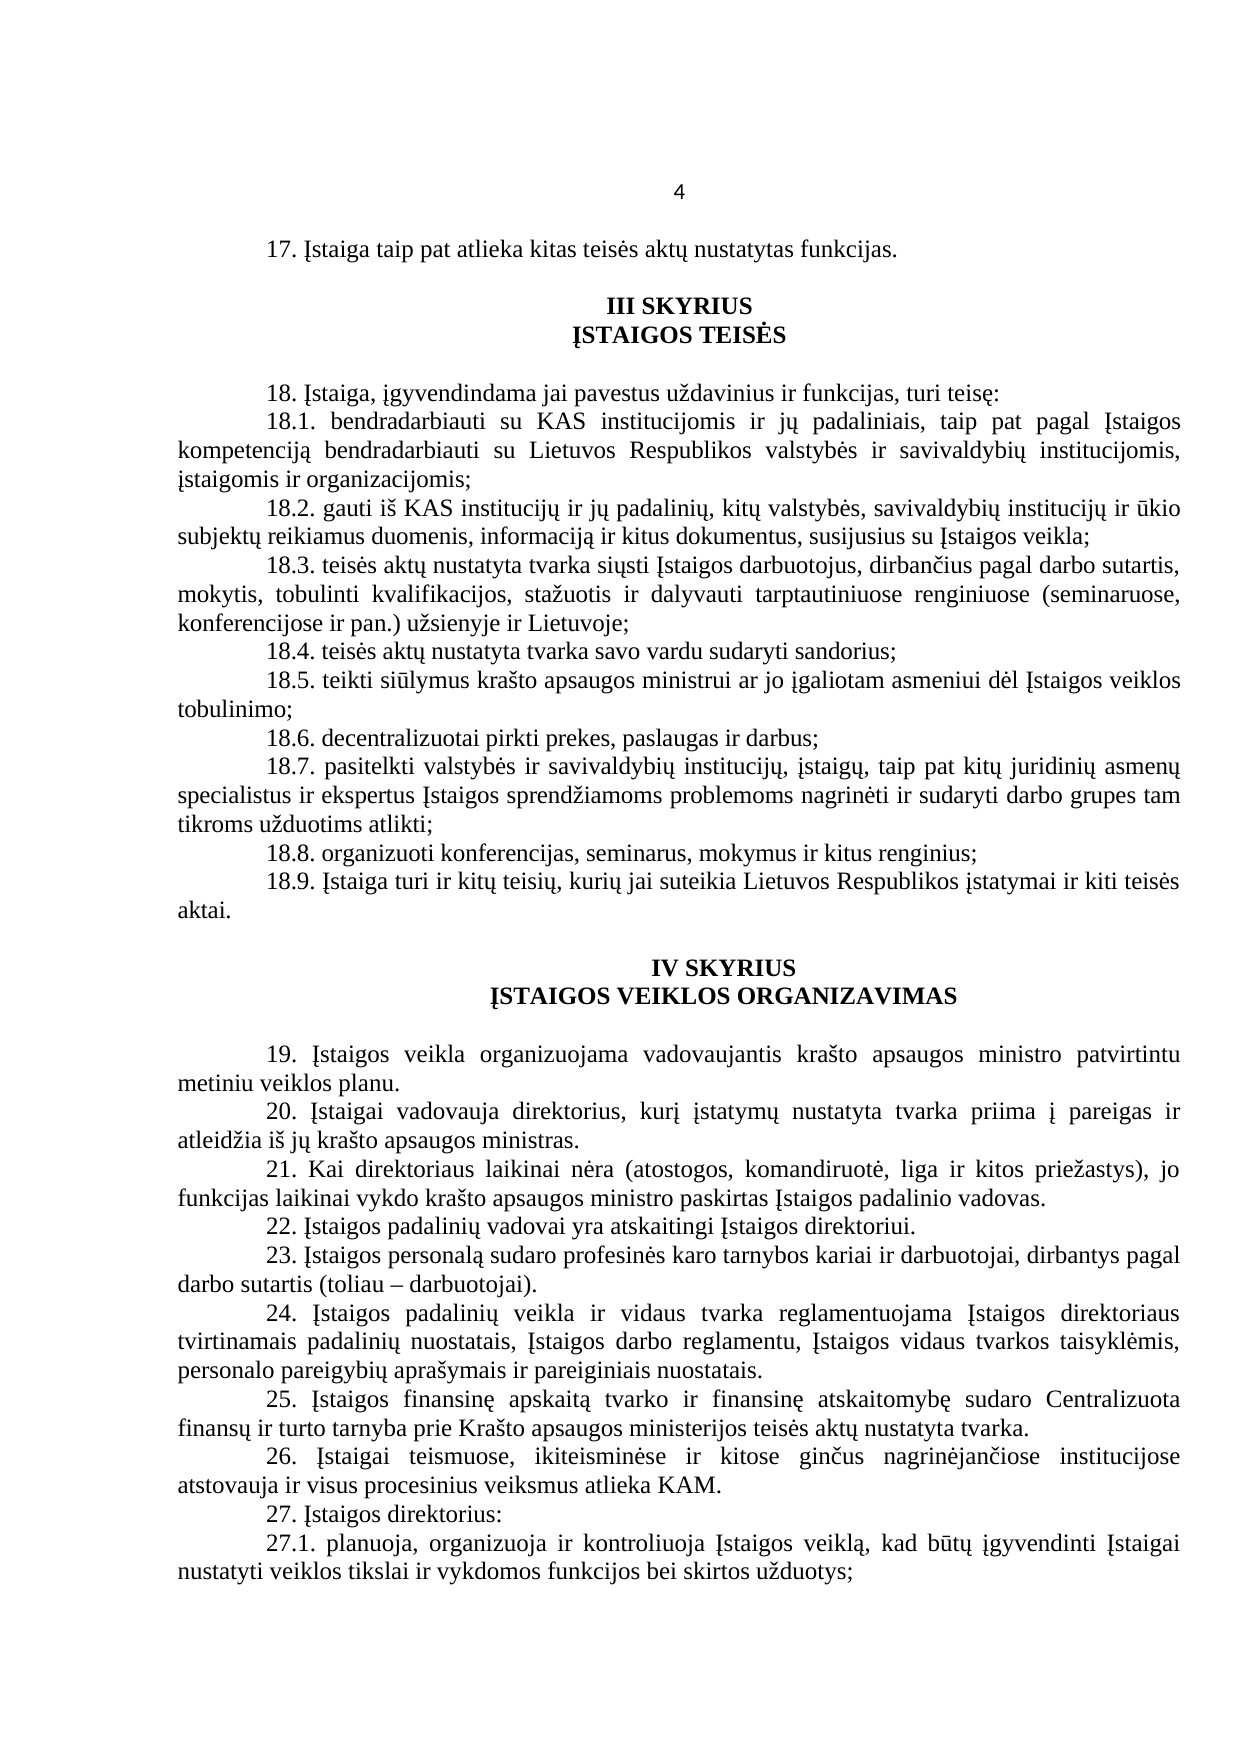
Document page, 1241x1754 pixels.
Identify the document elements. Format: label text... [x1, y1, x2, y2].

text 18.5. teikti siūlymus krašto apsaugos ministrui ar jo įgaliotam asmeniui dėl Įstaigos veiklos tobulinimo; [177, 665, 1181, 723]
text 18.3. teisės aktų nustatyta tvarka siųsti Įstaigos darbuotojus, dirbančius pagal darbo sutartis, mokytis, tobulinti kvalifikacijos, stažuotis ir dalyvauti tarptautiniuose renginiuose (seminaruose, konferencijose ir pan.) užsienyje ir Lietuvoje; [177, 550, 1181, 636]
text 20. Įstaigai vadovauja direktorius, kurį įstatymų nustatyta tvarka priima į pareigas ir atleidžia iš jų krašto apsaugos ministras. [177, 1096, 1181, 1154]
text 17. Įstaiga taip pat atlieka kitas teisės aktų nustatytas funkcijas. [177, 234, 1181, 263]
text III SKYRIUS [177, 291, 1181, 320]
text 19. Įstaigos veikla organizuojama vadovaujantis krašto apsaugos ministro patvirtintu metiniu veiklos planu. [177, 1039, 1181, 1096]
text ĮSTAIGOS TEISĖS [177, 320, 1181, 349]
text 22. Įstaigos padalinių vadovai yra atskaitingi Įstaigos direktoriui. [177, 1211, 1181, 1240]
text 26. Įstaigai teismuose, ikiteisminėse ir kitose ginčus nagrinėjančiose institucijose atstovauja ir visus procesinius veiksmus atlieka KAM. [177, 1441, 1181, 1499]
text ĮSTAIGOS VEIKLOS ORGANIZAVIMAS [177, 981, 1181, 1010]
text 18.4. teisės aktų nustatyta tvarka savo vardu sudaryti sandorius; [177, 636, 1181, 665]
text 27.1. planuoja, organizuoja ir kontroliuoja Įstaigos veiklą, kad būtų įgyvendinti Įstaigai nustatyti veiklos tikslai ir vykdomos funkcijos bei skirtos užduotys; [177, 1528, 1181, 1585]
text IV SKYRIUS [177, 953, 1181, 981]
text 21. Kai direktoriaus laikinai nėra (atostogos, komandiruotė, liga ir kitos priežastys), jo funkcijas laikinai vykdo krašto apsaugos ministro paskirtas Įstaigos padalinio vadovas. [177, 1154, 1181, 1211]
text 18.7. pasitelkti valstybės ir savivaldybių institucijų, įstaigų, taip pat kitų juridinių asmenų specialistus ir ekspertus Įstaigos sprendžiamoms problemoms nagrinėti ir sudaryti darbo grupes tam tikroms užduotims atlikti; [177, 751, 1181, 838]
text 18.6. decentralizuotai pirkti prekes, paslaugas ir darbus; [177, 723, 1181, 751]
text 23. Įstaigos personalą sudaro profesinės karo tarnybos kariai ir darbuotojai, dirbantys pagal darbo sutartis (toliau – darbuotojai). [177, 1240, 1181, 1298]
text 18.2. gauti iš KAS institucijų ir jų padalinių, kitų valstybės, savivaldybių institucijų ir ūkio subjektų reikiamus duomenis, informaciją ir kitus dokumentus, susijusius su Įstaigos veikla; [177, 493, 1181, 550]
text 18. Įstaiga, įgyvendindama jai pavestus uždavinius ir funkcijas, turi teisę: [177, 378, 1181, 406]
text 24. Įstaigos padalinių veikla ir vidaus tvarka reglamentuojama Įstaigos direktoriaus tvirtinamais padalinių nuostatais, Įstaigos darbo reglamentu, Įstaigos vidaus tvarkos taisyklėmis, personalo pareigybių aprašymais ir pareiginiais nuostatais. [177, 1298, 1181, 1384]
text 18.9. Įstaiga turi ir kitų teisių, kurių jai suteikia Lietuvos Respublikos įstatymai ir kiti teisės aktai. [177, 866, 1181, 924]
text 18.1. bendradarbiauti su KAS institucijomis ir jų padaliniais, taip pat pagal Įstaigos kompetenciją bendradarbiauti su Lietuvos Respublikos valstybės ir savivaldybių institucijomis, įstaigomis ir organizacijomis; [177, 406, 1181, 493]
text 25. Įstaigos finansinę apskaitą tvarko ir finansinę atskaitomybę sudaro Centralizuota finansų ir turto tarnyba prie Krašto apsaugos ministerijos teisės aktų nustatyta tvarka. [177, 1384, 1181, 1441]
text 18.8. organizuoti konferencijas, seminarus, mokymus ir kitus renginius; [177, 838, 1181, 866]
text 27. Įstaigos direktorius: [177, 1499, 1181, 1528]
